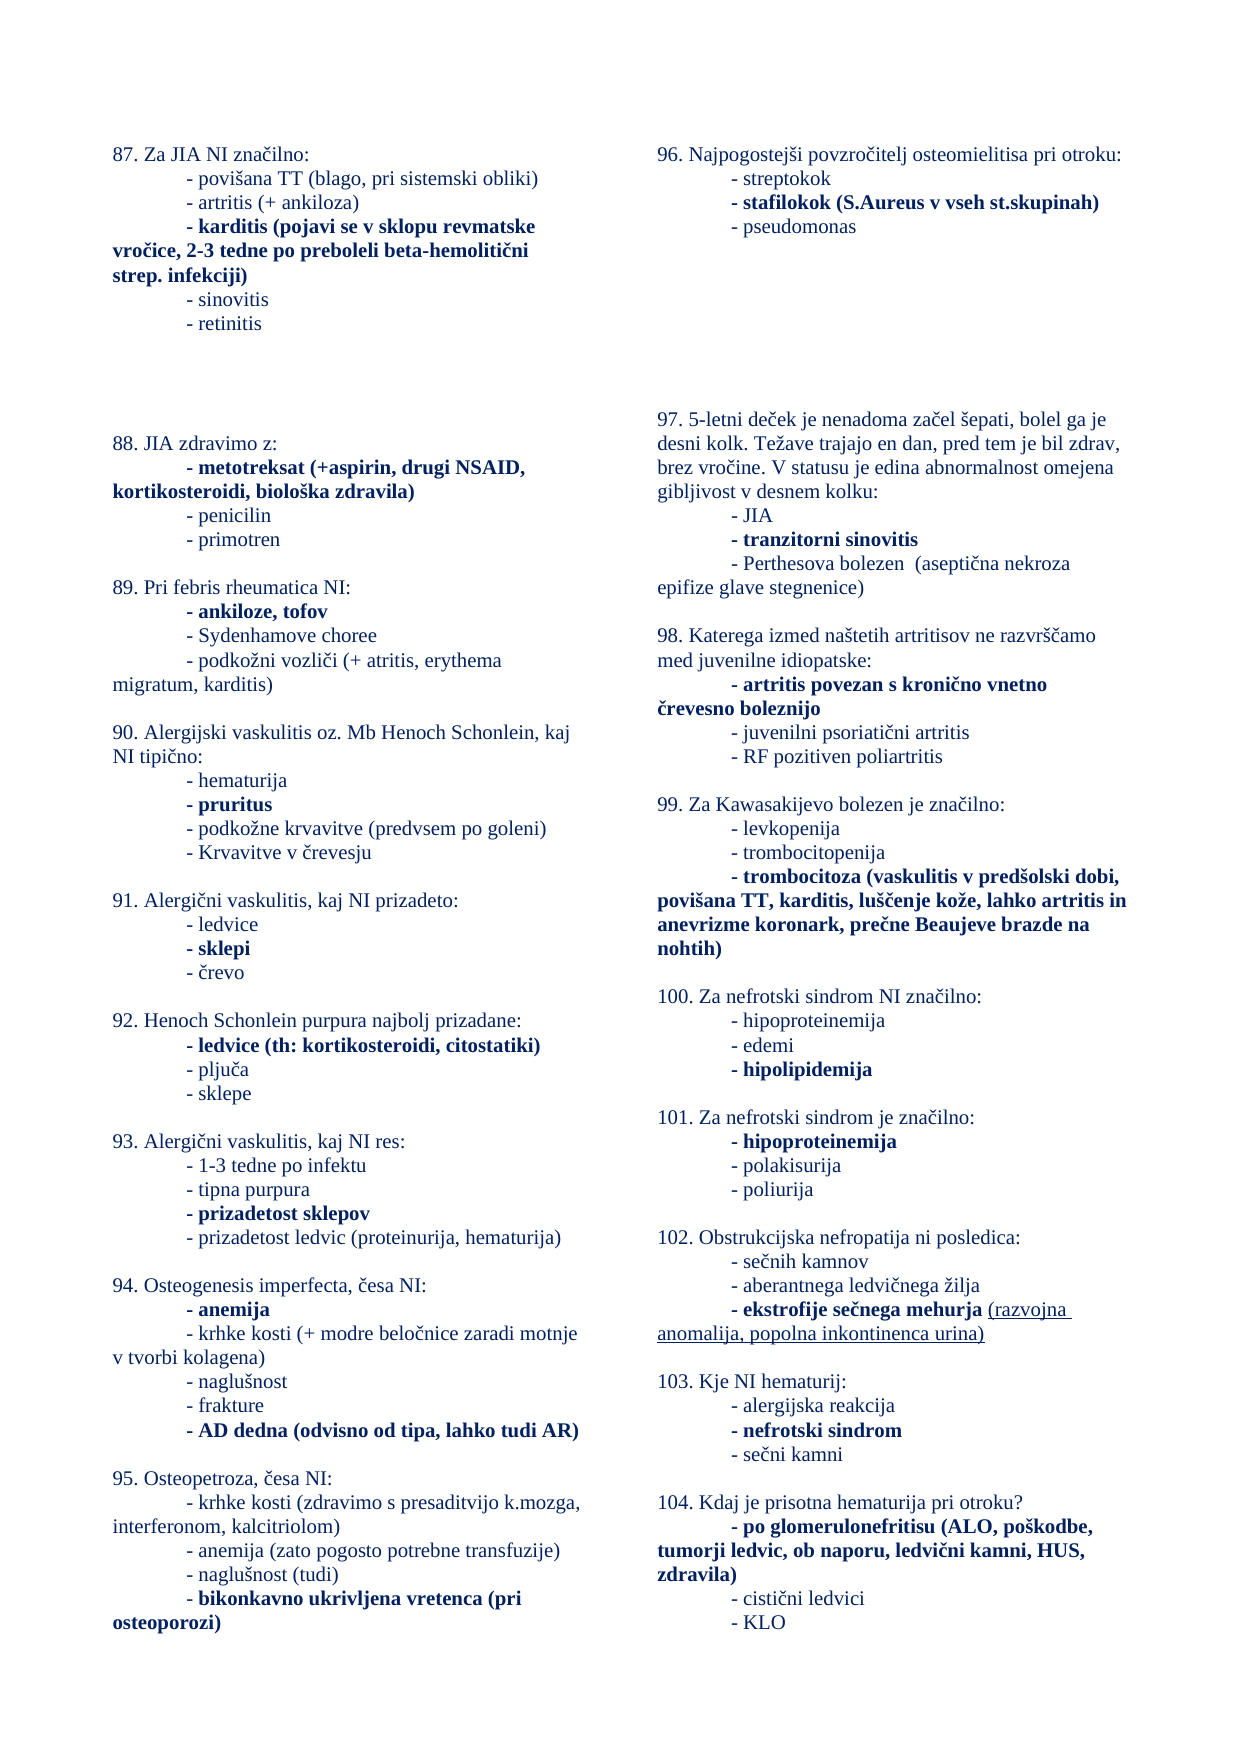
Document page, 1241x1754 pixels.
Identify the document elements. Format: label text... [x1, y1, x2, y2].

text 100. Za nefrotski sindrom NI značilno: [657, 984, 1128, 1008]
text - Krvavitve v črevesju [112, 840, 583, 864]
text - aberantnega ledvičnega žilja [657, 1273, 1128, 1297]
text 94. Osteogenesis imperfecta, česa NI: [112, 1273, 583, 1297]
text - sklepe [112, 1081, 583, 1105]
text 101. Za nefrotski sindrom je značilno: [657, 1105, 1128, 1129]
text - levkopenija [657, 816, 1128, 840]
text - podkožne krvavitve (predvsem po goleni) [112, 816, 583, 840]
text 96. Najpogostejši povzročitelj osteomielitisa pri otroku: [657, 142, 1128, 166]
text - pruritus [112, 792, 583, 816]
text 92. Henoch Schonlein purpura najbolj prizadane: [112, 1008, 583, 1032]
text - RF pozitiven poliartritis [657, 744, 1128, 768]
text - trombocitopenija [657, 840, 1128, 864]
text - anemija (zato pogosto potrebne transfuzije) [112, 1538, 583, 1562]
text - cistični ledvici [657, 1586, 1128, 1610]
text - anemija [112, 1297, 583, 1321]
text - karditis (pojavi se v sklopu revmatske vročice, 2-3 tedne po preboleli beta-hemolitični strep. infekciji) [112, 214, 583, 287]
text - krhke kosti (zdravimo s presaditvijo k.mozga, interferonom, kalcitriolom) [112, 1490, 583, 1538]
text - Perthesova bolezen (aseptična nekroza epifize glave stegnenice) [657, 551, 1128, 599]
text - črevo [112, 960, 583, 984]
text - pseudomonas [657, 214, 1128, 238]
text - sklepi [112, 936, 583, 960]
text 95. Osteopetroza, česa NI: [112, 1466, 583, 1490]
text - retinitis [112, 311, 583, 335]
text 89. Pri febris rheumatica NI: [112, 575, 583, 599]
text 99. Za Kawasakijevo bolezen je značilno: [657, 792, 1128, 816]
text - tranzitorni sinovitis [657, 527, 1128, 551]
text - hipolipidemija [657, 1057, 1128, 1081]
text - tipna purpura [112, 1177, 583, 1201]
text - nefrotski sindrom [657, 1417, 1128, 1442]
text - podkožni vozliči (+ atritis, erythema migratum, karditis) [112, 647, 583, 696]
text - prizadetost ledvic (proteinurija, hematurija) [112, 1225, 583, 1249]
text 98. Katerega izmed naštetih artritisov ne razvrščamo med juvenilne idiopatske: [657, 623, 1128, 672]
text - sečni kamni [657, 1442, 1128, 1466]
text - ledvice [112, 912, 583, 936]
text - po glomerulonefritisu (ALO, poškodbe, tumorji ledvic, ob naporu, ledvični kamni, HUS, zdravila) [657, 1514, 1128, 1586]
text - primotren [112, 527, 583, 551]
text - hipoproteinemija [657, 1129, 1128, 1153]
text - frakture [112, 1393, 583, 1417]
text - hipoproteinemija [657, 1008, 1128, 1032]
text - bikonkavno ukrivljena vretenca (pri osteoporozi) [112, 1586, 583, 1634]
text - prizadetost sklepov [112, 1201, 583, 1225]
text - ekstrofije sečnega mehurja (razvojna anomalija, popolna inkontinenca urina) [657, 1297, 1128, 1345]
text - KLO [657, 1610, 1128, 1634]
text - trombocitoza (vaskulitis v predšolski dobi, povišana TT, karditis, luščenje kože, lahko artritis in anevrizme koronark, prečne Beaujeve brazde na nohtih) [657, 864, 1128, 960]
text - stafilokok (S.Aureus v vseh st.skupinah) [657, 190, 1128, 214]
text 87. Za JIA NI značilno: [112, 142, 583, 166]
text - edemi [657, 1032, 1128, 1057]
text - AD dedna (odvisno od tipa, lahko tudi AR) [112, 1417, 583, 1442]
text - povišana TT (blago, pri sistemski obliki) [112, 166, 583, 190]
text - hematurija [112, 768, 583, 792]
text - streptokok [657, 166, 1128, 190]
text - naglušnost (tudi) [112, 1562, 583, 1586]
text - pljuča [112, 1057, 583, 1081]
text - sinovitis [112, 287, 583, 311]
text - ledvice (th: kortikosteroidi, citostatiki) [112, 1032, 583, 1057]
text 102. Obstrukcijska nefropatija ni posledica: [657, 1225, 1128, 1249]
text - Sydenhamove choree [112, 623, 583, 647]
text - ankiloze, tofov [112, 599, 583, 623]
text - juvenilni psoriatični artritis [657, 720, 1128, 744]
text 97. 5-letni deček je nenadoma začel šepati, bolel ga je desni kolk. Težave trajajo en dan, pred tem je bil zdrav, brez vročine. V statusu je edina abnormalnost omejena gibljivost v desnem kolku: [657, 407, 1128, 503]
text - metotreksat (+aspirin, drugi NSAID, kortikosteroidi, biološka zdravila) [112, 455, 583, 503]
text 91. Alergični vaskulitis, kaj NI prizadeto: [112, 888, 583, 912]
text - penicilin [112, 503, 583, 527]
text - sečnih kamnov [657, 1249, 1128, 1273]
text - krhke kosti (+ modre beločnice zaradi motnje v tvorbi kolagena) [112, 1321, 583, 1369]
text 90. Alergijski vaskulitis oz. Mb Henoch Schonlein, kaj NI tipično: [112, 720, 583, 768]
text - naglušnost [112, 1369, 583, 1393]
text 93. Alergični vaskulitis, kaj NI res: [112, 1129, 583, 1153]
text - poliurija [657, 1177, 1128, 1201]
text - alergijska reakcija [657, 1393, 1128, 1417]
text - JIA [657, 503, 1128, 527]
text 104. Kdaj je prisotna hematurija pri otroku? [657, 1490, 1128, 1514]
text - polakisurija [657, 1153, 1128, 1177]
text - artritis povezan s kronično vnetno črevesno boleznijo [657, 672, 1128, 720]
text 103. Kje NI hematurij: [657, 1369, 1128, 1393]
text - 1-3 tedne po infektu [112, 1153, 583, 1177]
text - artritis (+ ankiloza) [112, 190, 583, 214]
text 88. JIA zdravimo z: [112, 431, 583, 455]
